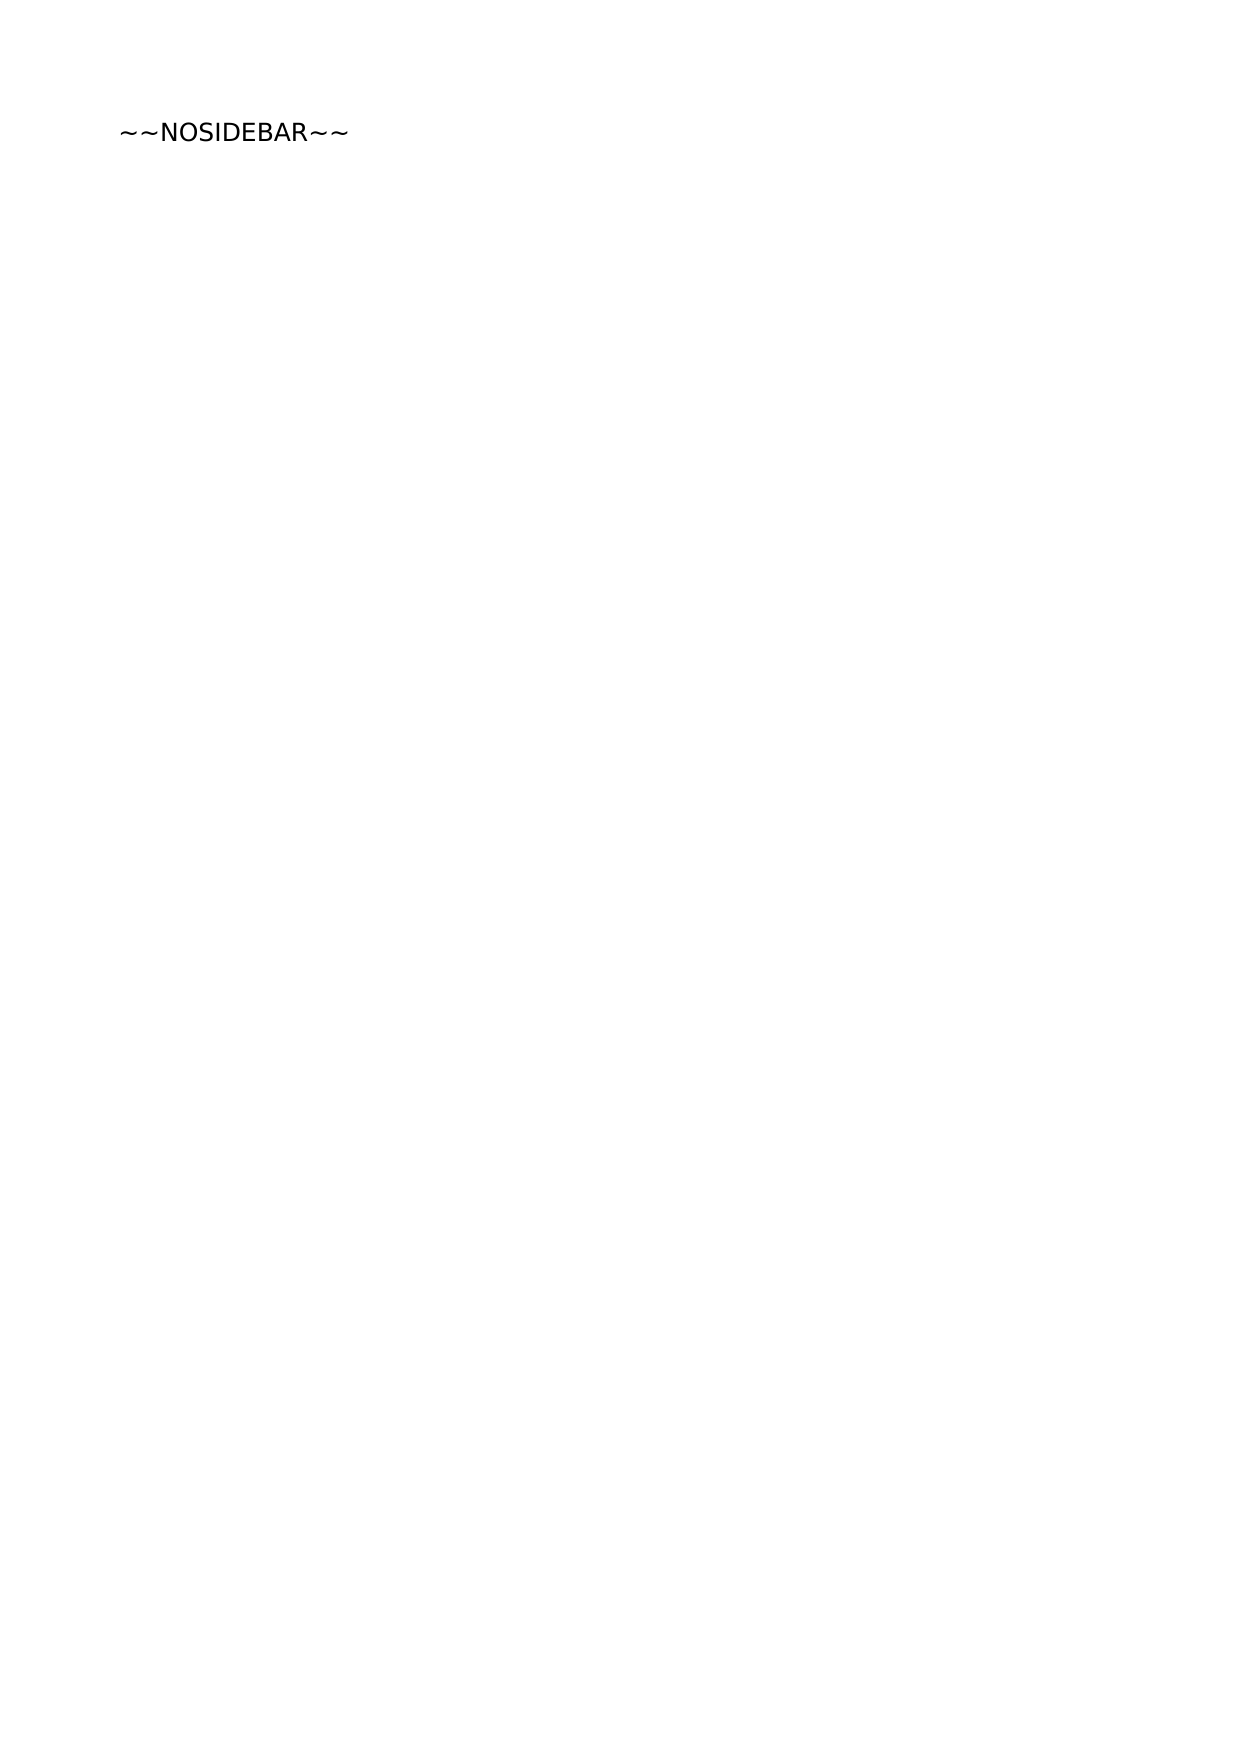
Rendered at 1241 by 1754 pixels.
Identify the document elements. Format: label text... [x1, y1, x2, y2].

text ~~NOSIDEBAR~~ [118, 118, 1122, 147]
